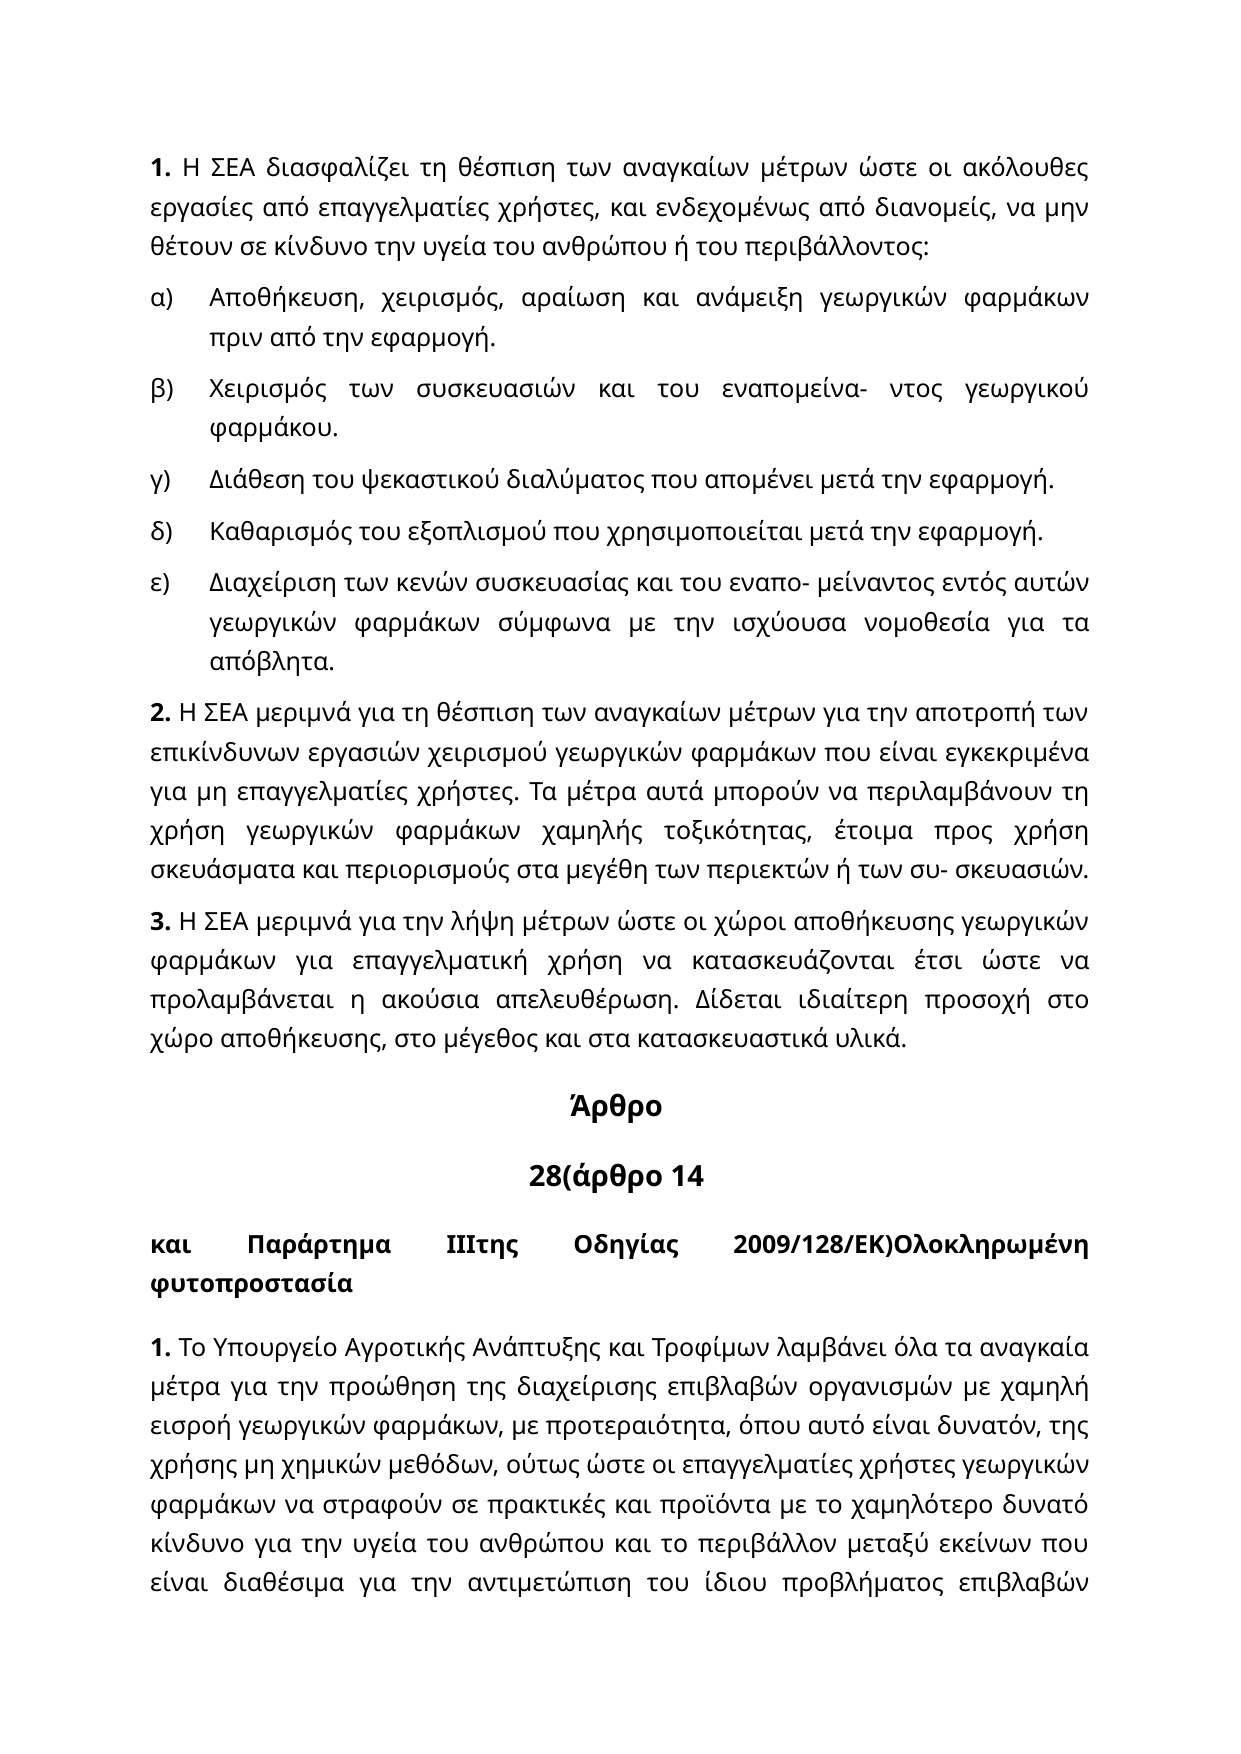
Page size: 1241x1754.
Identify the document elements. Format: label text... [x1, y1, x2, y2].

list ε) Διαχείριση των κενών συσκευασίας και του εναπο- μείναντος εντός αυτών γεωργικών φαρμάκων σύμφωνα με την ισχύουσα νομοθεσία για τα απόβλητα. [150, 565, 1090, 677]
text 1. Το Υπουργείο Αγροτικής Ανάπτυξης και Τροφίμων λαμβάνει όλα τα αναγκαία μέτρα για την προώθηση της διαχείρισης επιβλαβών οργανισμών με χαμηλή εισροή γεωργικών φαρμάκων, με προτεραιότητα, όπου αυτό είναι δυνατόν, της χρήσης μη χημικών μεθόδων, ούτως ώστε οι επαγγελματίες χρήστες γεωργικών φαρμάκων να στραφούν σε πρακτικές και προϊόντα με το χαμηλότερο δυνατό κίνδυνο για την υγεία του ανθρώπου και το περιβάλλον μεταξύ εκείνων που είναι διαθέσιμα για την αντιμετώπιση του ίδιου προβλήματος επιβλαβών [150, 1329, 1090, 1599]
list α) Αποθήκευση, χειρισμός, αραίωση και ανάμειξη γεωργικών φαρμάκων πριν από την εφαρμογή. [150, 280, 1090, 353]
text 1. Η ΣΕΑ διασφαλίζει τη θέσπιση των αναγκαίων μέτρων ώστε οι ακόλουθες εργασίες από επαγγελματίες χρήστες, και ενδεχομένως από διανομείς, να μην θέτουν σε κίνδυνο την υγεία του ανθρώπου ή του περιβάλλοντος: [150, 150, 1090, 262]
list δ) Καθαρισμός του εξοπλισμού που χρησιμοποιείται μετά την εφαρμογή. [150, 513, 1090, 547]
subtitle 28(άρθρο 14 [150, 1156, 1090, 1195]
subtitle Άρθρο [150, 1085, 1090, 1125]
text 3. Η ΣΕΑ μεριμνά για την λήψη μέτρων ώστε οι χώροι αποθήκευσης γεωργικών φαρμάκων για επαγγελματική χρήση να κατασκευάζονται έτσι ώστε να προλαμβάνεται η ακούσια απελευθέρωση. Δίδεται ιδιαίτερη προσοχή στο χώρο αποθήκευσης, στο μέγεθος και στα κατασκευαστικά υλικά. [150, 903, 1090, 1055]
list γ) Διάθεση του ψεκαστικού διαλύματος που απομένει μετά την εφαρμογή. [150, 462, 1090, 496]
text και Παράρτημα ΙΙΙτης Οδηγίας 2009/128/ΕΚ)Ολοκληρωμένη φυτοπροστασία [150, 1226, 1090, 1299]
list β) Χειρισμός των συσκευασιών και του εναπομείνα- ντος γεωργικού φαρμάκου. [150, 371, 1090, 444]
text 2. Η ΣΕΑ μεριμνά για τη θέσπιση των αναγκαίων μέτρων για την αποτροπή των επικίνδυνων εργασιών χειρισμού γεωργικών φαρμάκων που είναι εγκεκριμένα για μη επαγγελματίες χρήστες. Τα μέτρα αυτά μπορούν να περιλαμβάνουν τη χρήση γεωργικών φαρμάκων χαμηλής τοξικότητας, έτοιμα προς χρήση σκευάσματα και περιορισμούς στα μεγέθη των περιεκτών ή των συ- σκευασιών. [150, 695, 1090, 886]
